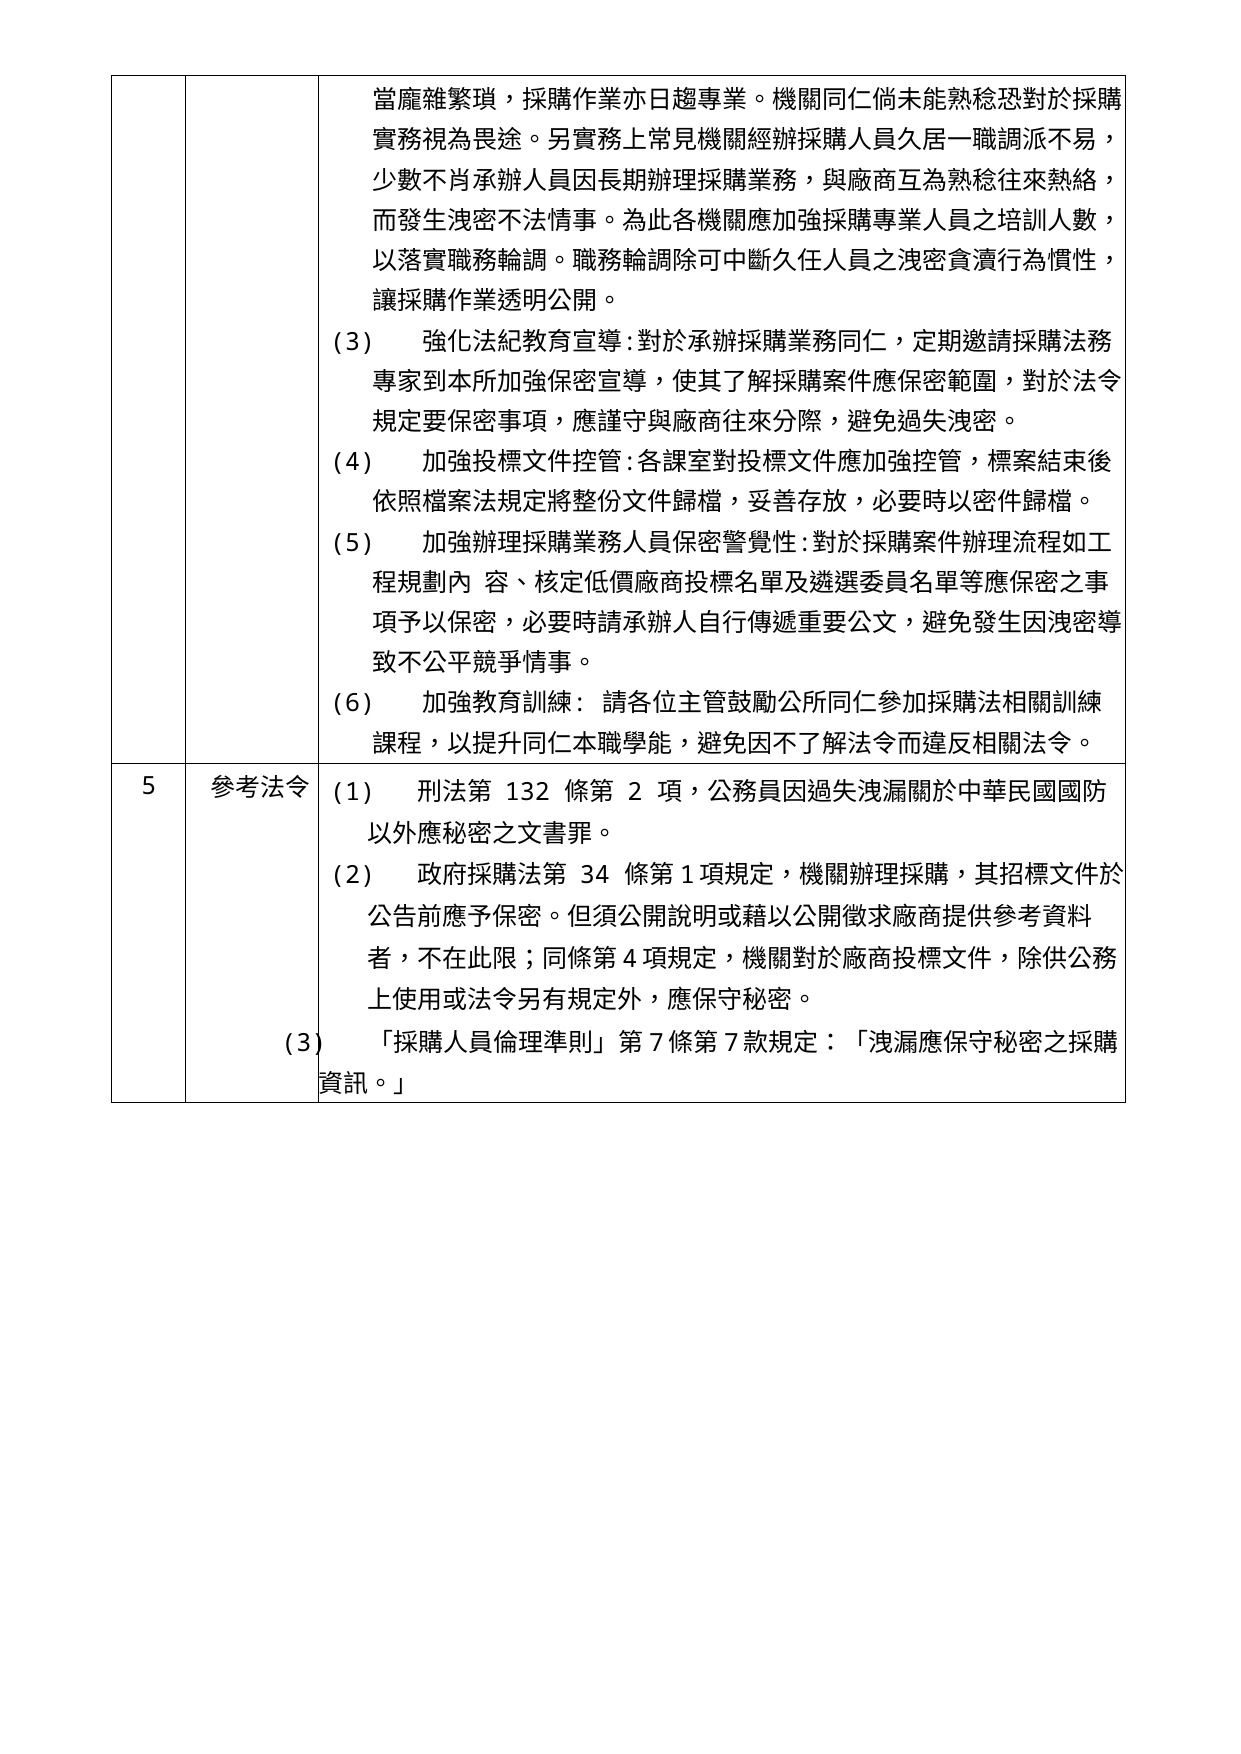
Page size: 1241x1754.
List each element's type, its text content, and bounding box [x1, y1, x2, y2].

table_cell 刑法第 132 條第 2 項，公務員因過失洩漏關於中華民國國防以外應秘密之文書罪。 政府採購法第 34 條第1項規定，機關辦理採購，其招標文件於公告前應予保密。但須公開說明或藉以公開徵求廠商提供參考資料者，不在此限；同條第4項規定，機關對於廠商投標文件，除供公務上使用或法令另有規定外，應保守秘密。 「採購人員倫理準則」第7條第7款規定：「洩漏應保守秘密之採購資訊。」 [319, 764, 1125, 1102]
table_cell [186, 76, 318, 762]
table_cell [112, 76, 185, 762]
table_cell 參考法令 [186, 764, 318, 1102]
table_cell 當龐雜繁瑣，採購作業亦日趨專業。機關同仁倘未能熟稔恐對於採購實務視為畏途。另實務上常見機關經辦採購人員久居一職調派不易，少數不肖承辦人員因長期辦理採購業務，與廠商互為熟稔往來熱絡，而發生洩密不法情事。為此各機關應加強採購專業人員之培訓人數，以落實職務輪調。職務輪調除可中斷久任人員之洩密貪瀆行為慣性，讓採購作業透明公開。 強化法紀教育宣導:對於承辦採購業務同仁，定期邀請採購法務專家到本所加強保密宣導，使其了解採購案件應保密範圍，對於法令規定要保密事項，應謹守與廠商往來分際，避免過失洩密。 加強投標文件控管:各課室對投標文件應加強控管，標案結束後依照檔案法規定將整份文件歸檔，妥善存放，必要時以密件歸檔。 加強辦理採購業務人員保密警覺性:對於採購案件辦理流程如工程規劃內 容、核定低價廠商投標名單及遴選委員名單等應保密之事項予以保密，必要時請承辦人自行傳遞重要公文，避免發生因洩密導致不公平競爭情事。 加強教育訓練: 請各位主管鼓勵公所同仁參加採購法相關訓練課程，以提升同仁本職學能，避免因不了解法令而違反相關法令。 [319, 76, 1125, 762]
table_cell 5 [112, 764, 185, 1102]
